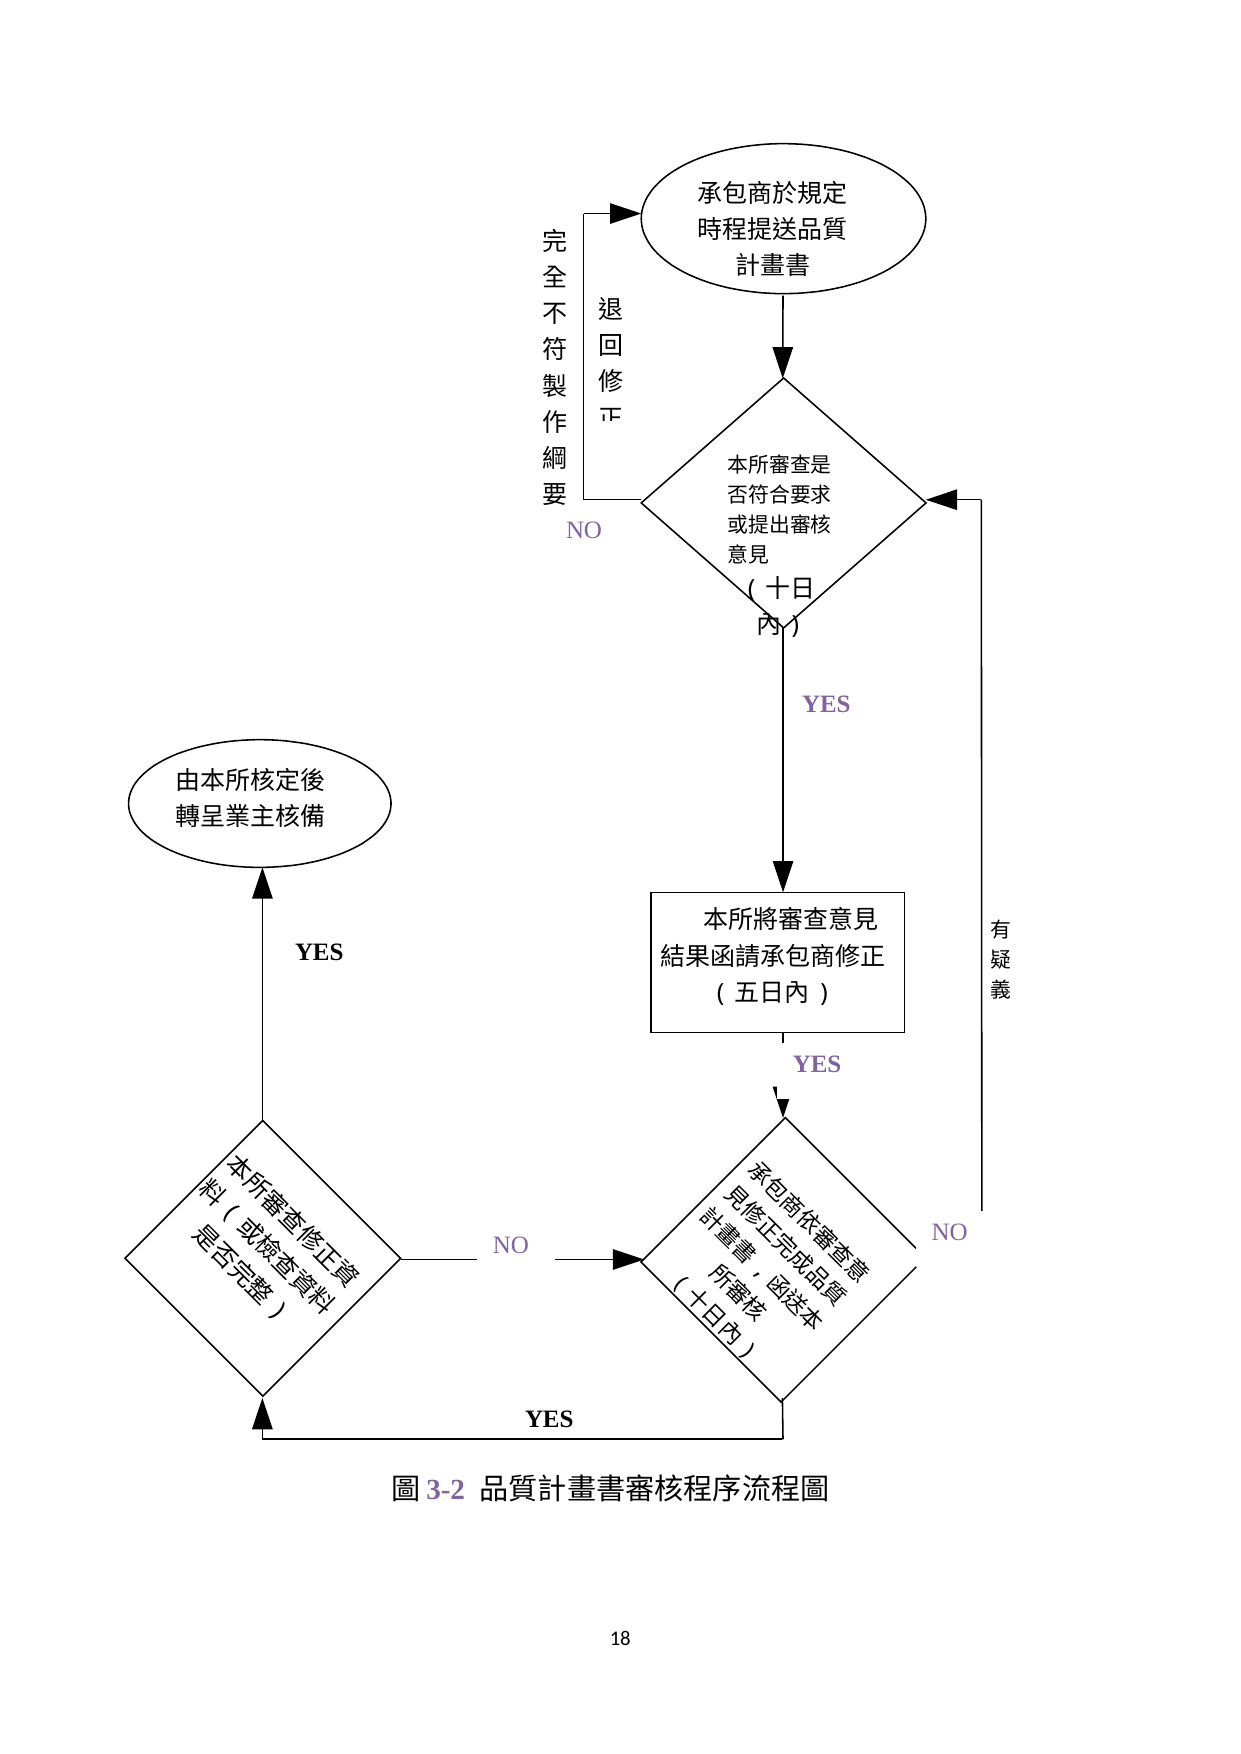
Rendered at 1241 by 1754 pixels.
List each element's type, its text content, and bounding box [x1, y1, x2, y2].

text 退 [598, 289, 620, 326]
text YES [780, 1049, 867, 1078]
text NO [480, 1231, 552, 1259]
text YES [789, 689, 876, 718]
text 有疑義 [990, 913, 1020, 1004]
text 正 [598, 398, 620, 421]
text NO [919, 1217, 991, 1246]
text 回 [598, 326, 620, 362]
text NO [553, 515, 626, 543]
text YES [282, 937, 361, 966]
text YES [512, 1404, 597, 1433]
text 圖3-2 品質計畫書審核程序流程圖 [286, 1466, 1063, 1508]
text 修 [598, 362, 620, 398]
